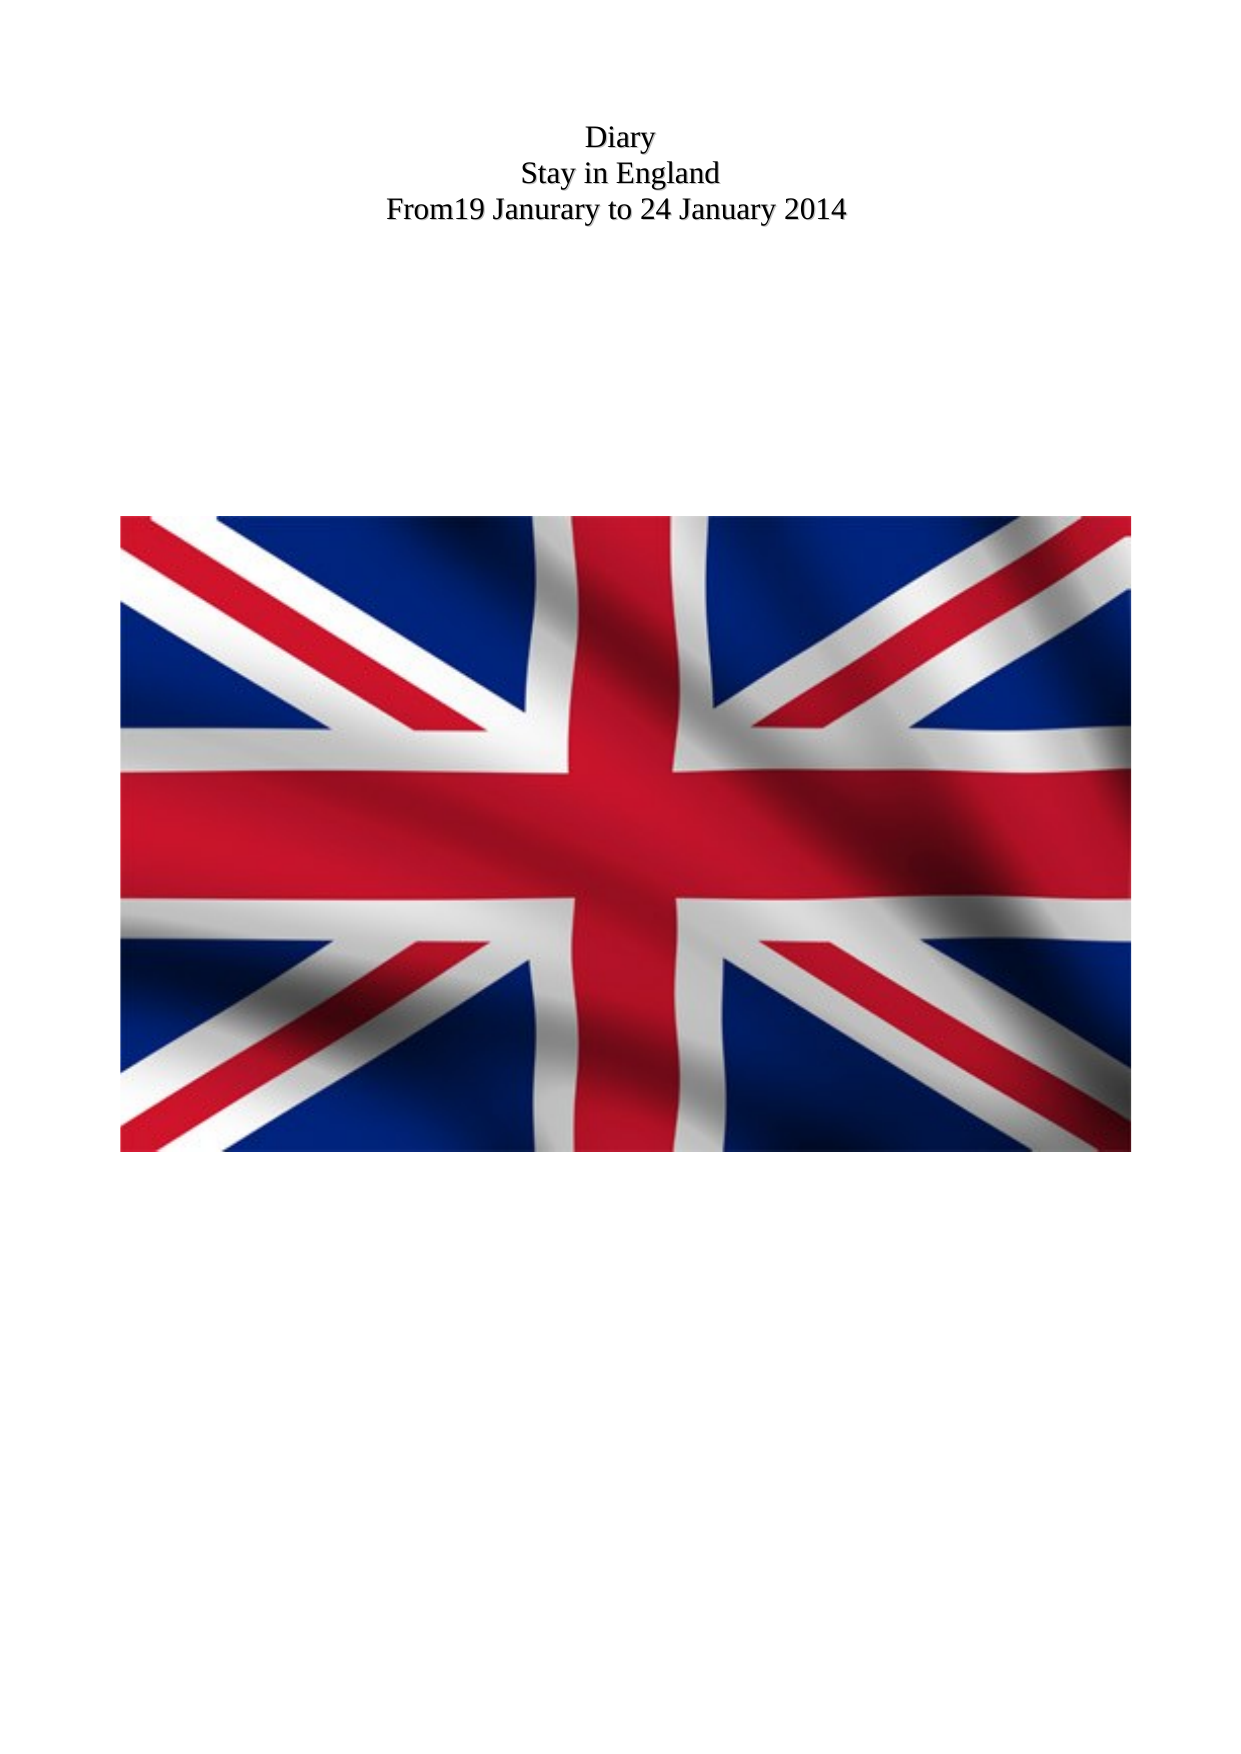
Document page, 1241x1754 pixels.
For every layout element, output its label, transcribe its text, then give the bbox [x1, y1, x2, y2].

text Stay in England [118, 154, 1122, 190]
picture [120, 516, 1132, 1152]
text Diary [118, 118, 1122, 154]
text From19 Janurary to 24 January 2014 [118, 190, 1122, 226]
